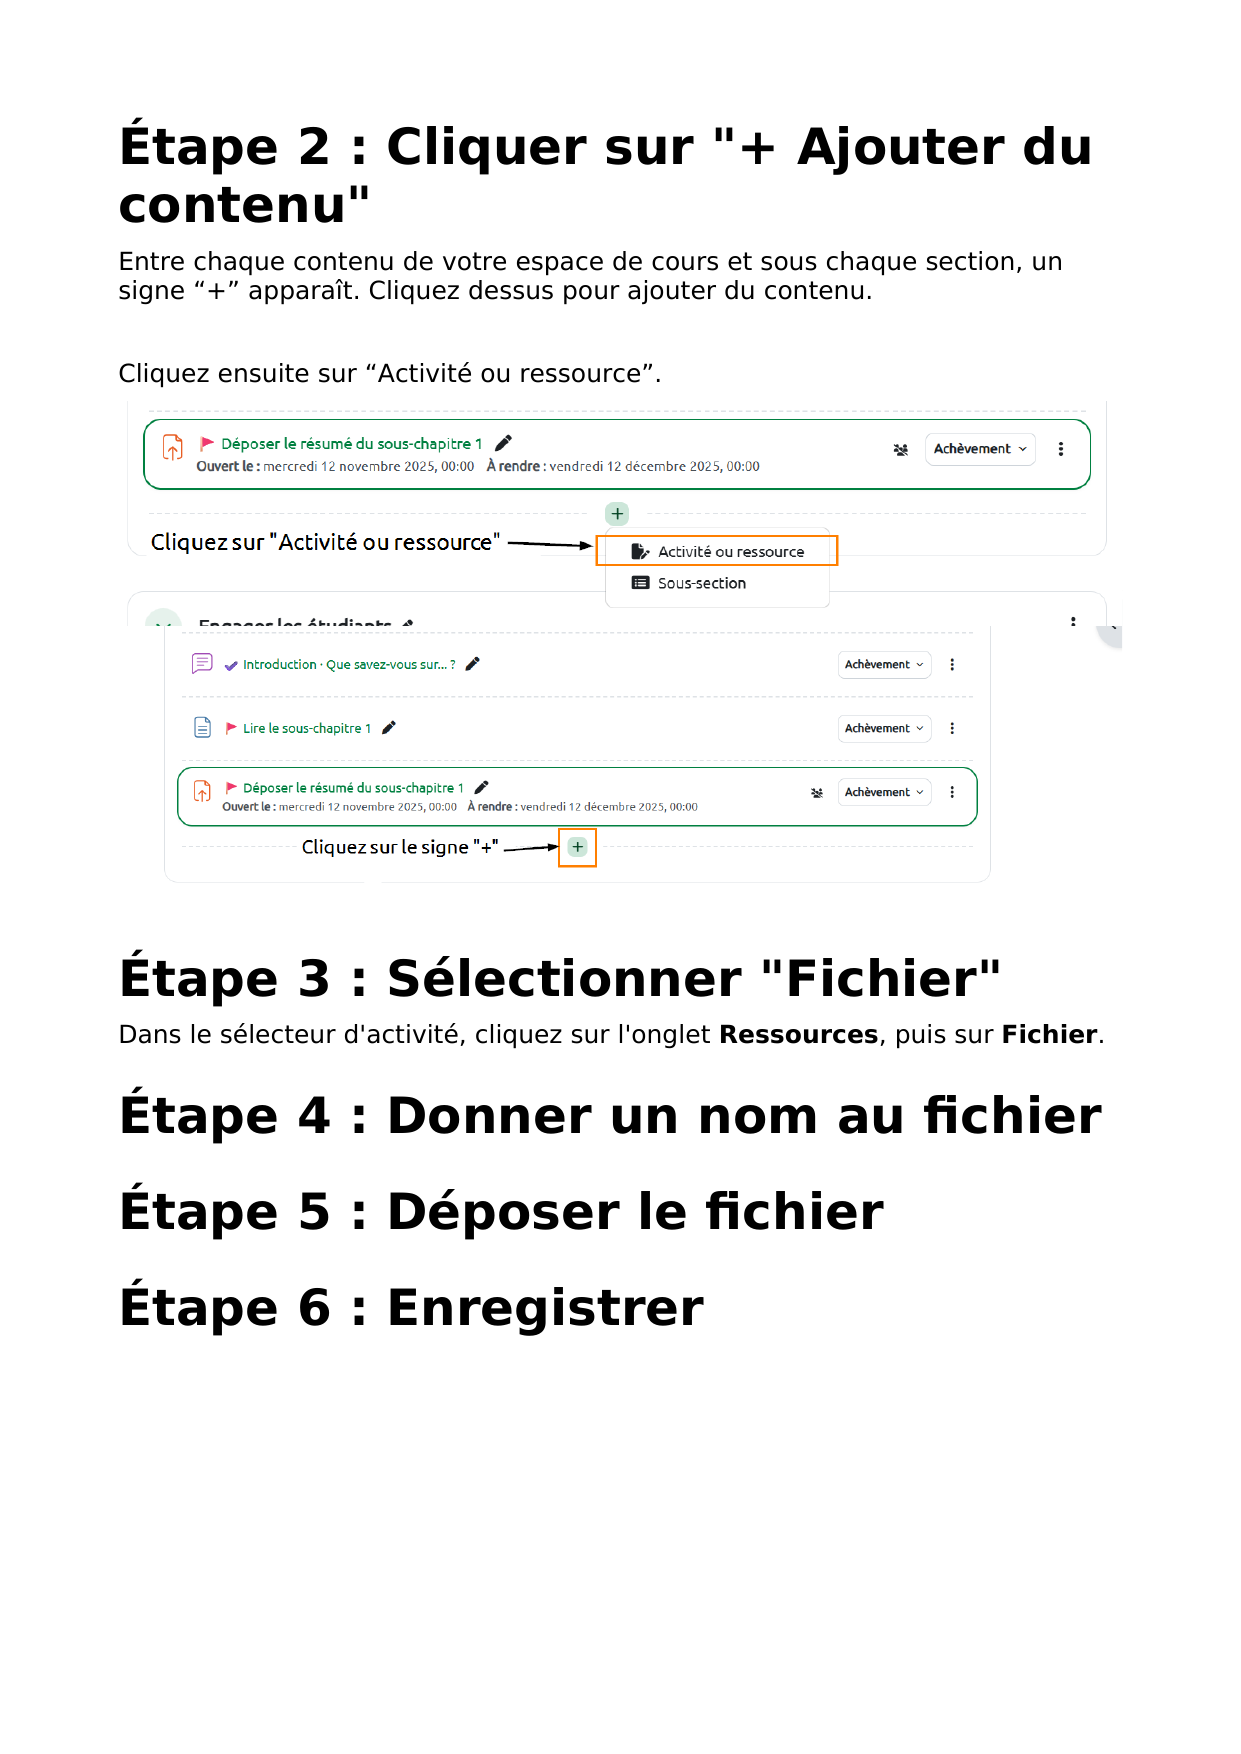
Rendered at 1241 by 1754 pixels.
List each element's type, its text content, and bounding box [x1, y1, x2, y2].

subtitle Étape 5 : Déposer le fichier [118, 1183, 1122, 1241]
subtitle Étape 4 : Donner un nom au fichier [118, 1087, 1122, 1145]
subtitle Étape 3 : Sélectionner "Fichier" [118, 950, 1122, 1008]
picture [118, 401, 1123, 883]
subtitle Étape 2 : Cliquer sur "+ Ajouter du contenu" [118, 118, 1122, 234]
subtitle Étape 6 : Enregistrer [118, 1278, 1122, 1337]
text Entre chaque contenu de votre espace de cours et sous chaque section, un signe “+” apparaît. Cliquez dessus pour ajouter du contenu. [118, 247, 1122, 305]
text Cliquez ensuite sur “Activité ou ressource”. [118, 359, 1122, 389]
text Dans le sélecteur d'activité, cliquez sur l'onglet Ressources, puis sur Fichier. [118, 1020, 1122, 1049]
